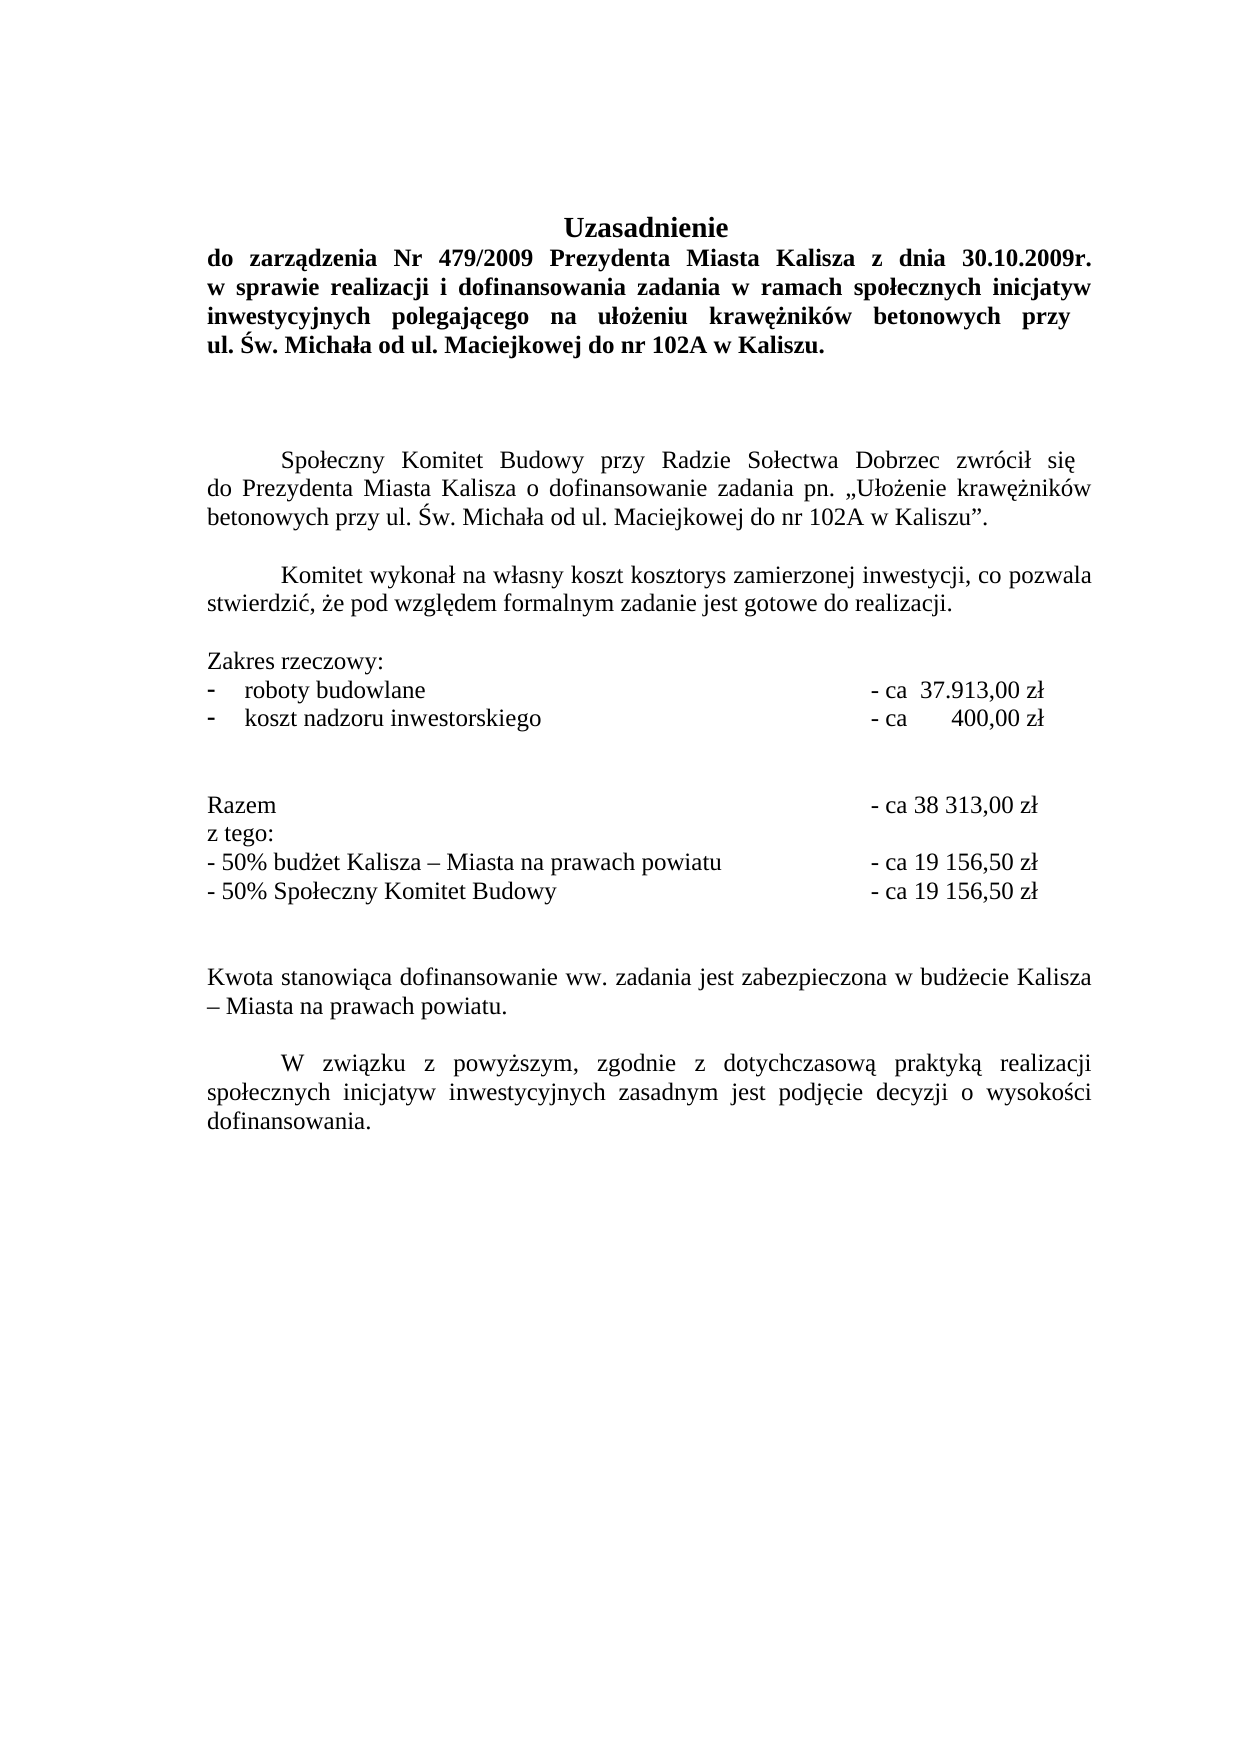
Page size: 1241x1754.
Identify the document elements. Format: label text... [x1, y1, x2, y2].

text Społeczny Komitet Budowy przy Radzie Sołectwa Dobrzec zwrócił się do Prezydenta Miasta Kalisza o dofinansowanie zadania pn. „Ułożenie krawężników betonowych przy ul. Św. Michała od ul. Maciejkowej do nr 102A w Kaliszu”. [207, 445, 1092, 531]
text z tego: [207, 818, 1092, 847]
text Zakres rzeczowy: [207, 646, 1092, 675]
list roboty budowlane - ca 37.913,00 zł [207, 675, 1092, 703]
text W związku z powyższym, zgodnie z dotychczasową praktyką realizacji społecznych inicjatyw inwestycyjnych zasadnym jest podjęcie decyzji o wysokości dofinansowania. [207, 1048, 1092, 1135]
text Razem - ca 38 313,00 zł [207, 790, 1092, 818]
text - 50% budżet Kalisza – Miasta na prawach powiatu - ca 19 156,50 zł [207, 847, 1092, 876]
subtitle Uzasadnienie [207, 210, 1092, 243]
list koszt nadzoru inwestorskiego - ca 400,00 zł [207, 703, 1092, 732]
text Kwota stanowiąca dofinansowanie ww. zadania jest zabezpieczona w budżecie Kalisza – Miasta na prawach powiatu. [207, 962, 1092, 1020]
text do zarządzenia Nr 479/2009 Prezydenta Miasta Kalisza z dnia 30.10.2009r. w sprawie realizacji i dofinansowania zadania w ramach społecznych inicjatyw inwestycyjnych polegającego na ułożeniu krawężników betonowych przy ul. Św. Michała od ul. Maciejkowej do nr 102A w Kaliszu. [207, 243, 1092, 358]
text - 50% Społeczny Komitet Budowy - ca 19 156,50 zł [207, 876, 1092, 905]
text Komitet wykonał na własny koszt kosztorys zamierzonej inwestycji, co pozwala stwierdzić, że pod względem formalnym zadanie jest gotowe do realizacji. [207, 560, 1092, 617]
